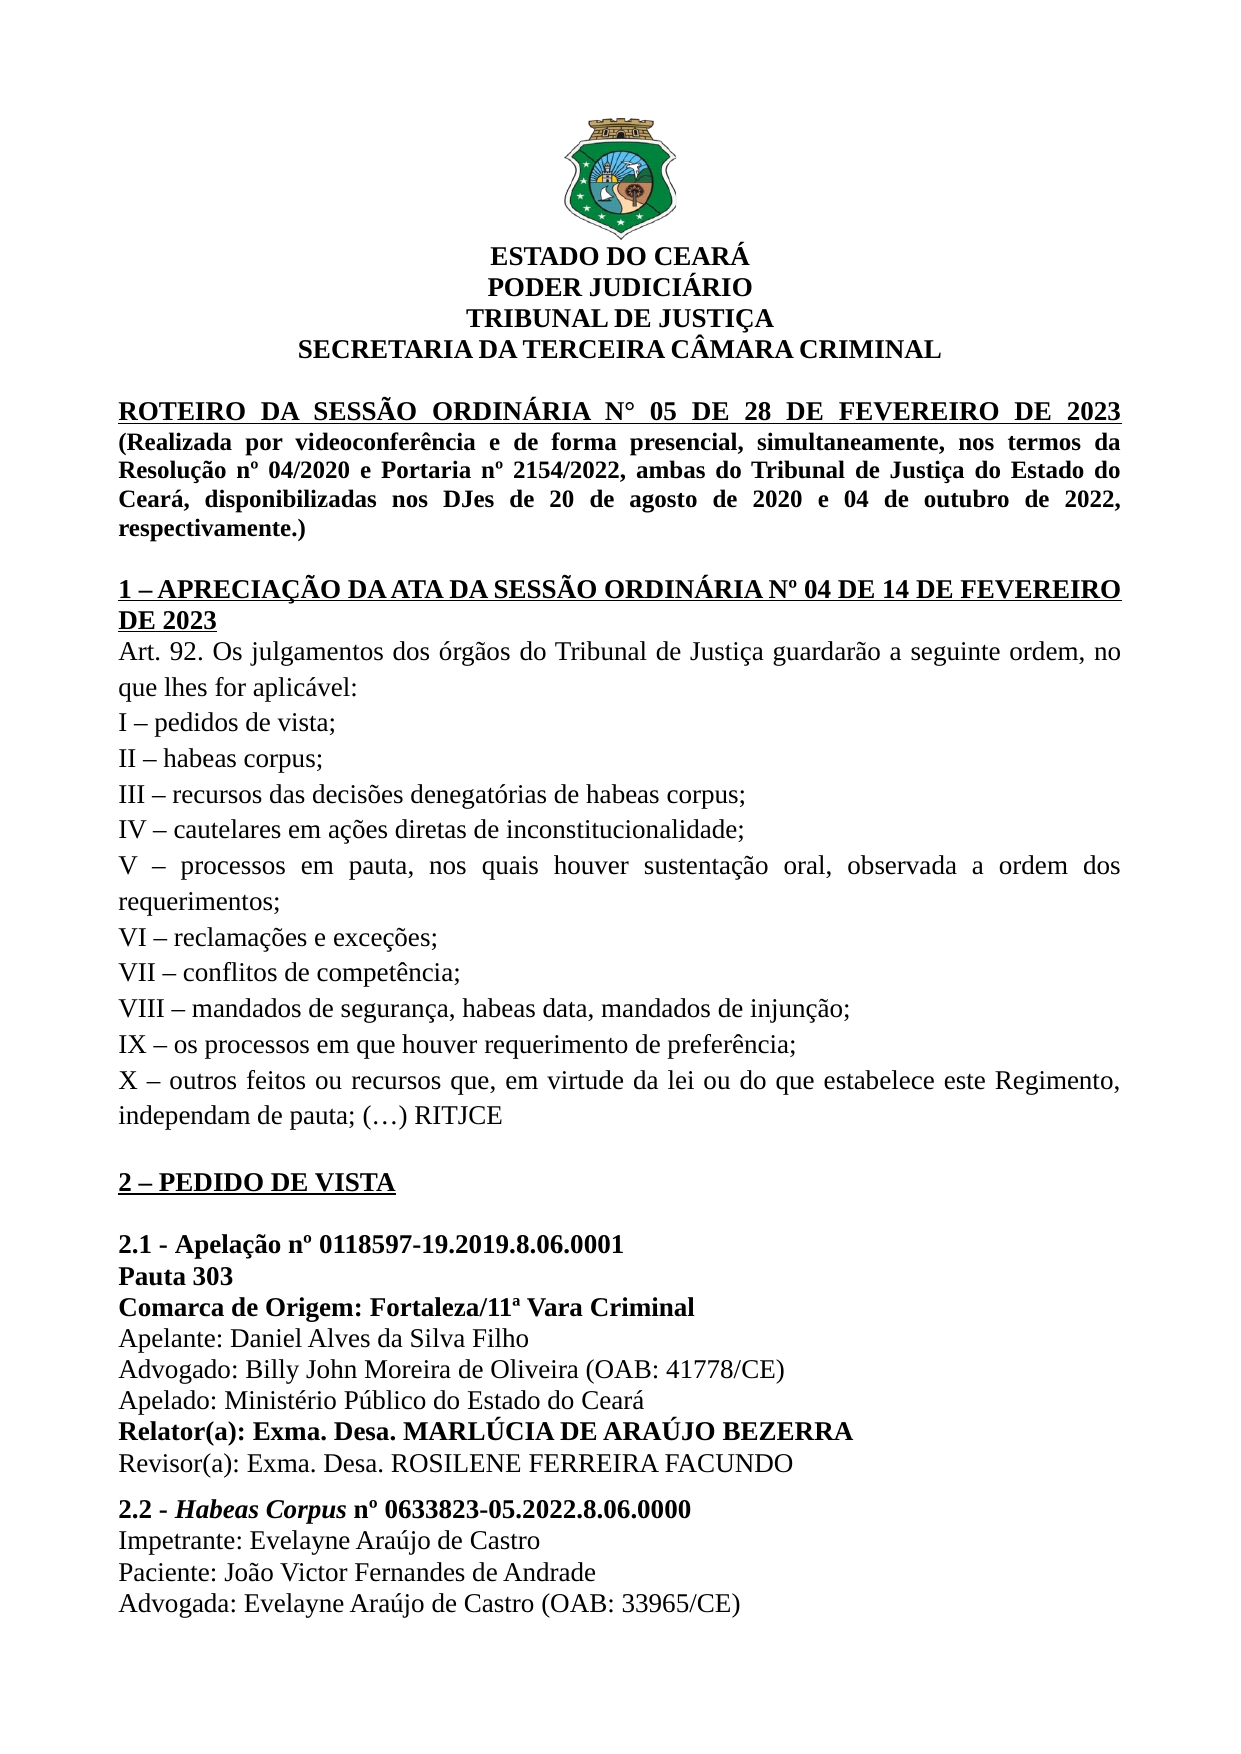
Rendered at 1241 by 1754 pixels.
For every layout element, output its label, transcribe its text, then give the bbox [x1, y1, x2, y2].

text Paciente: João Victor Fernandes de Andrade [118, 1556, 1122, 1587]
text II – habeas corpus; [118, 742, 1122, 773]
text ROTEIRO DA SESSÃO ORDINÁRIA N° 05 DE 28 DE FEVEREIRO DE 2023 [118, 395, 1122, 423]
text V – processos em pauta, nos quais houver sustentação oral, observada a ordem dos requerimentos; [118, 849, 1122, 916]
text Revisor(a): Exma. Desa. ROSILENE FERREIRA FACUNDO [118, 1447, 1122, 1478]
text X – outros feitos ou recursos que, em virtude da lei ou do que estabelece este Regimento, independam de pauta; (…) RITJCE [118, 1064, 1122, 1131]
text VII – conflitos de competência; [118, 957, 1122, 988]
text Relator(a): Exma. Desa. MARLÚCIA DE ARAÚJO BEZERRA [118, 1416, 1122, 1447]
text III – recursos das decisões denegatórias de habeas corpus; [118, 778, 1122, 809]
text SECRETARIA DA TERCEIRA CÂMARA CRIMINAL [118, 333, 1122, 364]
text (Realizada por videoconferência e de forma presencial, simultaneamente, nos termos da Resolução nº 04/2020 e Portaria nº 2154/2022, ambas do Tribunal de Justiça do Estado do Ceará, disponibilizadas nos DJes de 20 de agosto de 2020 e 04 de outubro de 2022, respectivamente.) [118, 424, 1122, 542]
text Pauta 303 [118, 1260, 1122, 1291]
text DE 2023 [118, 601, 1122, 635]
text 2.1 - Apelação nº 0118597-19.2019.8.06.0001 [118, 1229, 1122, 1260]
text Comarca de Origem: Fortaleza/11ª Vara Criminal [118, 1291, 1122, 1322]
text ESTADO DO CEARÁ [118, 240, 1122, 271]
text Apelante: Daniel Alves da Silva Filho [118, 1322, 1122, 1353]
text Apelado: Ministério Público do Estado do Ceará [118, 1384, 1122, 1416]
text IV – cautelares em ações diretas de inconstitucionalidade; [118, 814, 1122, 845]
text Advogado: Billy John Moreira de Oliveira (OAB: 41778/CE) [118, 1353, 1122, 1384]
text PODER JUDICIÁRIO [118, 271, 1122, 302]
text VI – reclamações e exceções; [118, 921, 1122, 952]
text VIII – mandados de segurança, habeas data, mandados de injunção; [118, 992, 1122, 1023]
text I – pedidos de vista; [118, 706, 1122, 738]
text 2 – PEDIDO DE VISTA [118, 1166, 1122, 1197]
text TRIBUNAL DE JUSTIÇA [118, 302, 1122, 333]
text 2.2 - Habeas Corpus nº 0633823-05.2022.8.06.0000 [118, 1493, 1122, 1524]
text IX – os processos em que houver requerimento de preferência; [118, 1028, 1122, 1059]
text Advogada: Evelayne Araújo de Castro (OAB: 33965/CE) [118, 1587, 1122, 1618]
picture [564, 118, 677, 240]
text Impetrante: Evelayne Araújo de Castro [118, 1524, 1122, 1556]
text Art. 92. Os julgamentos dos órgãos do Tribunal de Justiça guardarão a seguinte ordem, no que lhes for aplicável: [118, 635, 1122, 702]
text 1 – APRECIAÇÃO DA ATA DA SESSÃO ORDINÁRIA Nº 04 DE 14 DE FEVEREIRO [118, 573, 1122, 600]
